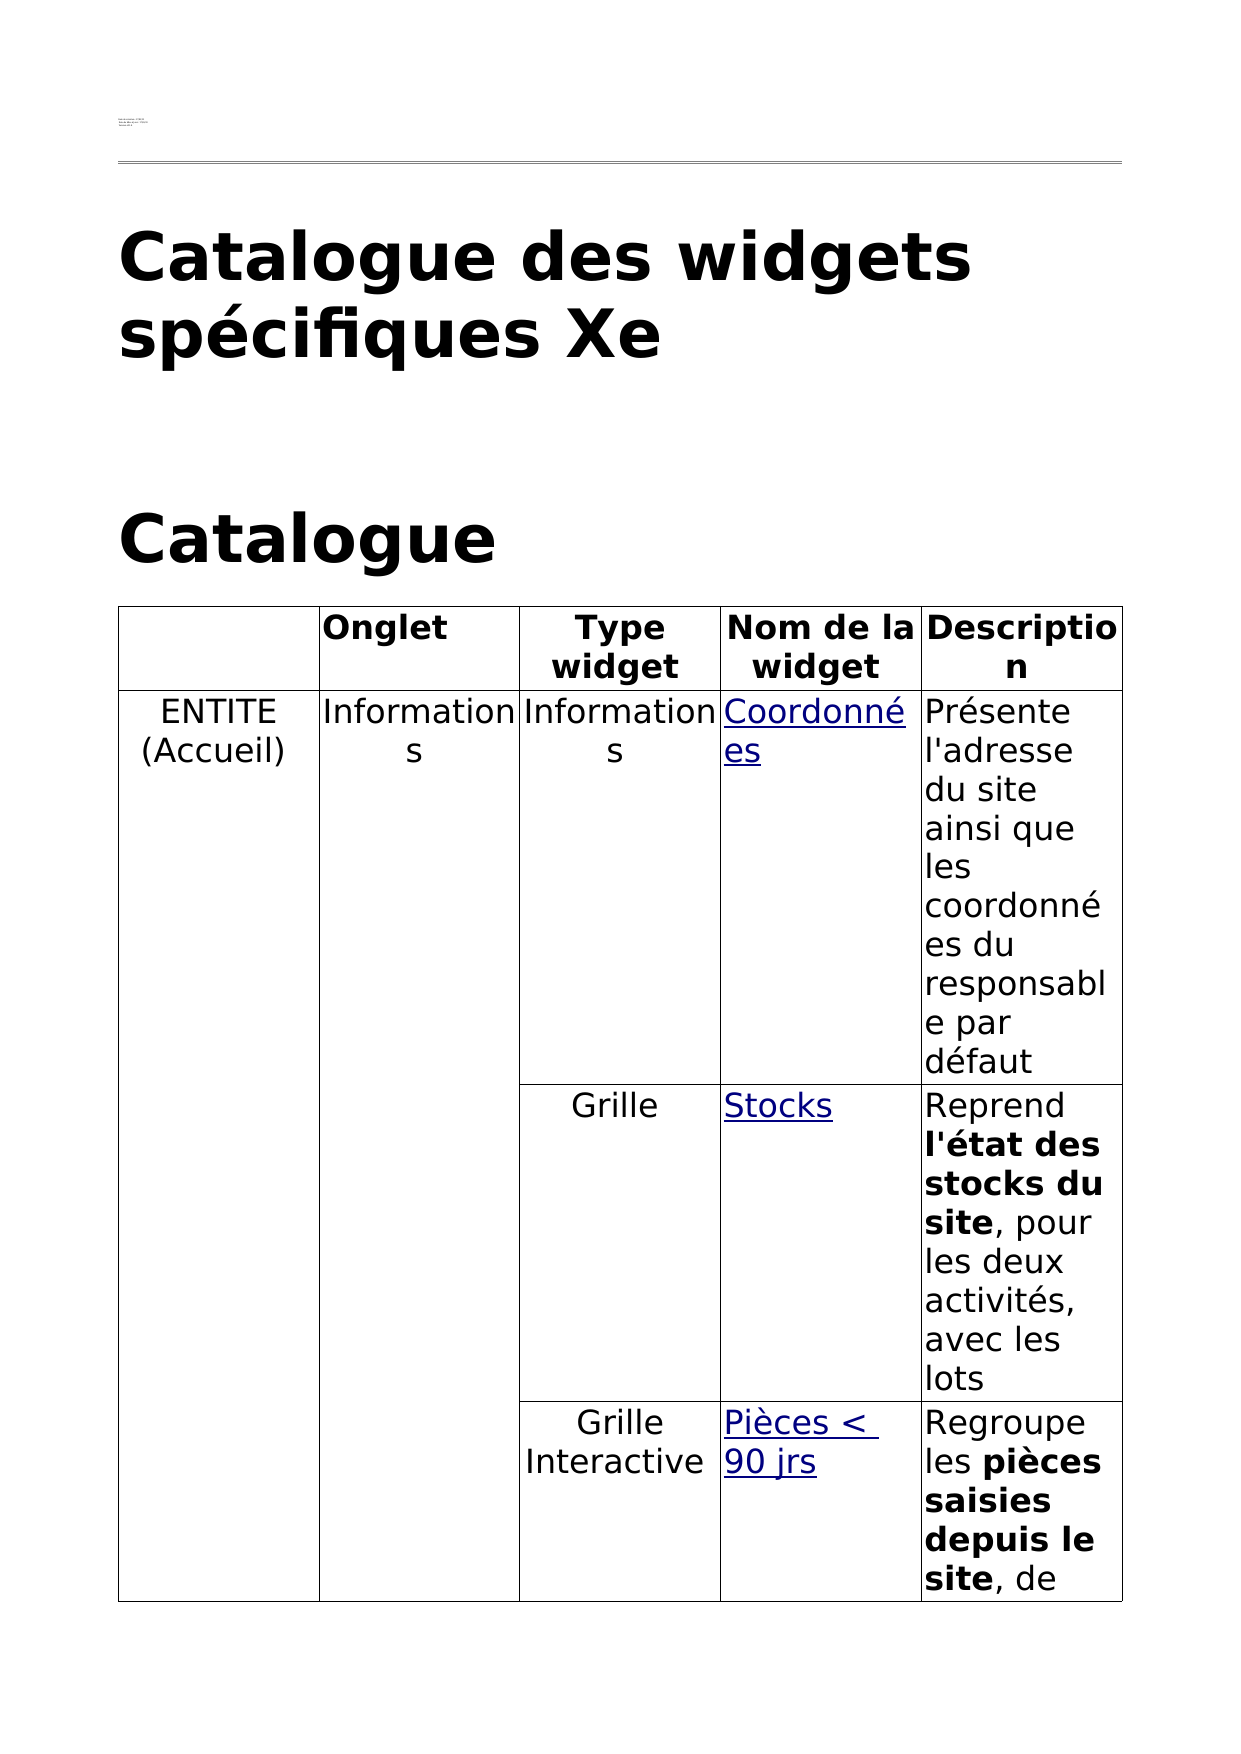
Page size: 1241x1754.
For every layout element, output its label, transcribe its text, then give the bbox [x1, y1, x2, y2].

table_cell Pièces < 90 jrs [721, 1402, 921, 1601]
subtitle Catalogue [118, 501, 1122, 578]
table_header Nom de la widget [721, 607, 921, 689]
table_header Description [922, 607, 1122, 689]
table_cell Grille [520, 1085, 720, 1401]
table_cell Regroupe les pièces saisies depuis le site, de [922, 1402, 1122, 1601]
table_cell Informations [520, 691, 720, 1084]
table_header Onglet [320, 607, 519, 689]
subtitle Catalogue des widgets spécifiques Xe [118, 218, 1122, 373]
table_header [119, 607, 319, 689]
table_cell Reprend l'état des stocks du site, pour les deux activités, avec les lots [922, 1085, 1122, 1401]
table_header Type widget [520, 607, 720, 689]
table_cell Grille Interactive [520, 1402, 720, 1601]
table_cell Coordonnées [721, 691, 921, 1084]
text Date de création : 17/01/22 Date de Mise à Jour : 17/01/22 Version v21.0 [118, 118, 1122, 129]
table_cell Informations [320, 691, 519, 1601]
table_cell Stocks [721, 1085, 921, 1401]
table_cell ENTITE (Accueil) [119, 691, 319, 1601]
table_cell Présente l'adresse du site ainsi que les coordonnées du responsable par défaut [922, 691, 1122, 1084]
